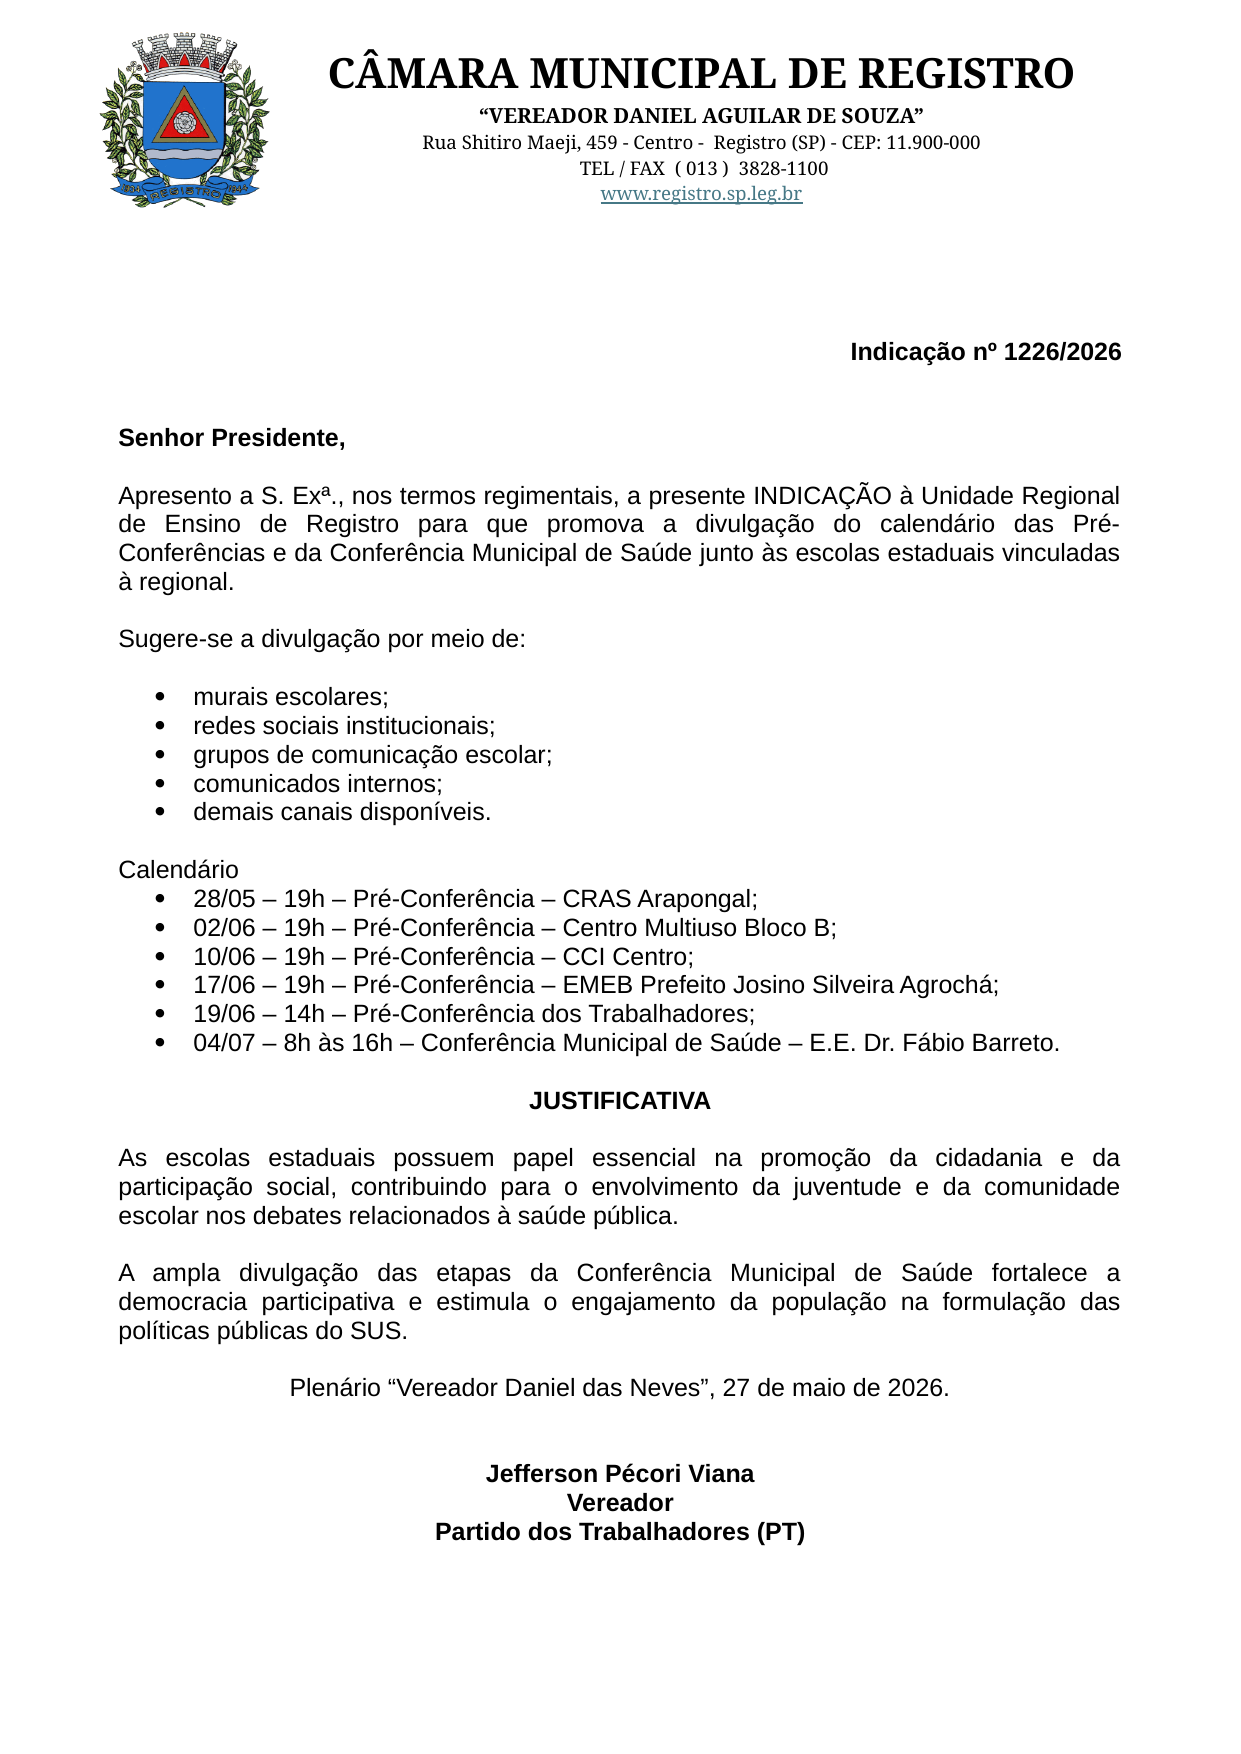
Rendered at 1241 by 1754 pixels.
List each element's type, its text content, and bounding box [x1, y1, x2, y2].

list 10/06 – 19h – Pré-Conferência – CCI Centro; [156, 941, 1122, 970]
text Sugere-se a divulgação por meio de: [118, 624, 1122, 653]
picture [95, 26, 274, 213]
text Vereador [118, 1488, 1122, 1517]
list 17/06 – 19h – Pré-Conferência – EMEB Prefeito Josino Silveira Agrochá; [156, 970, 1122, 999]
list redes sociais institucionais; [156, 711, 1122, 740]
list grupos de comunicação escolar; [156, 740, 1122, 768]
list 02/06 – 19h – Pré-Conferência – Centro Multiuso Bloco B; [156, 913, 1122, 941]
list comunicados internos; [156, 768, 1122, 797]
list 04/07 – 8h às 16h – Conferência Municipal de Saúde – E.E. Dr. Fábio Barreto. [156, 1028, 1122, 1057]
text Senhor Presidente, [118, 423, 1122, 452]
text JUSTIFICATIVA [118, 1086, 1122, 1114]
text Apresento a S. Exª., nos termos regimentais, a presente INDICAÇÃO à Unidade Regional de Ensino de Registro para que promova a divulgação do calendário das Pré-Conferências e da Conferência Municipal de Saúde junto às escolas estaduais vinculadas à regional. [118, 481, 1122, 596]
list 19/06 – 14h – Pré-Conferência dos Trabalhadores; [156, 999, 1122, 1028]
text As escolas estaduais possuem papel essencial na promoção da cidadania e da participação social, contribuindo para o envolvimento da juventude e da comunidade escolar nos debates relacionados à saúde pública. [118, 1143, 1122, 1229]
text Indicação nº 1226/2026 [118, 337, 1122, 366]
list murais escolares; [156, 682, 1122, 711]
text Plenário “Vereador Daniel das Neves”, 27 de maio de 2026. [118, 1373, 1122, 1402]
list demais canais disponíveis. [156, 797, 1122, 826]
text Jefferson Pécori Viana [118, 1459, 1122, 1488]
list 28/05 – 19h – Pré-Conferência – CRAS Arapongal; [156, 884, 1122, 913]
text A ampla divulgação das etapas da Conferência Municipal de Saúde fortalece a democracia participativa e estimula o engajamento da população na formulação das políticas públicas do SUS. [118, 1258, 1122, 1344]
text Partido dos Trabalhadores (PT) [118, 1517, 1122, 1546]
text Calendário [118, 855, 1122, 884]
